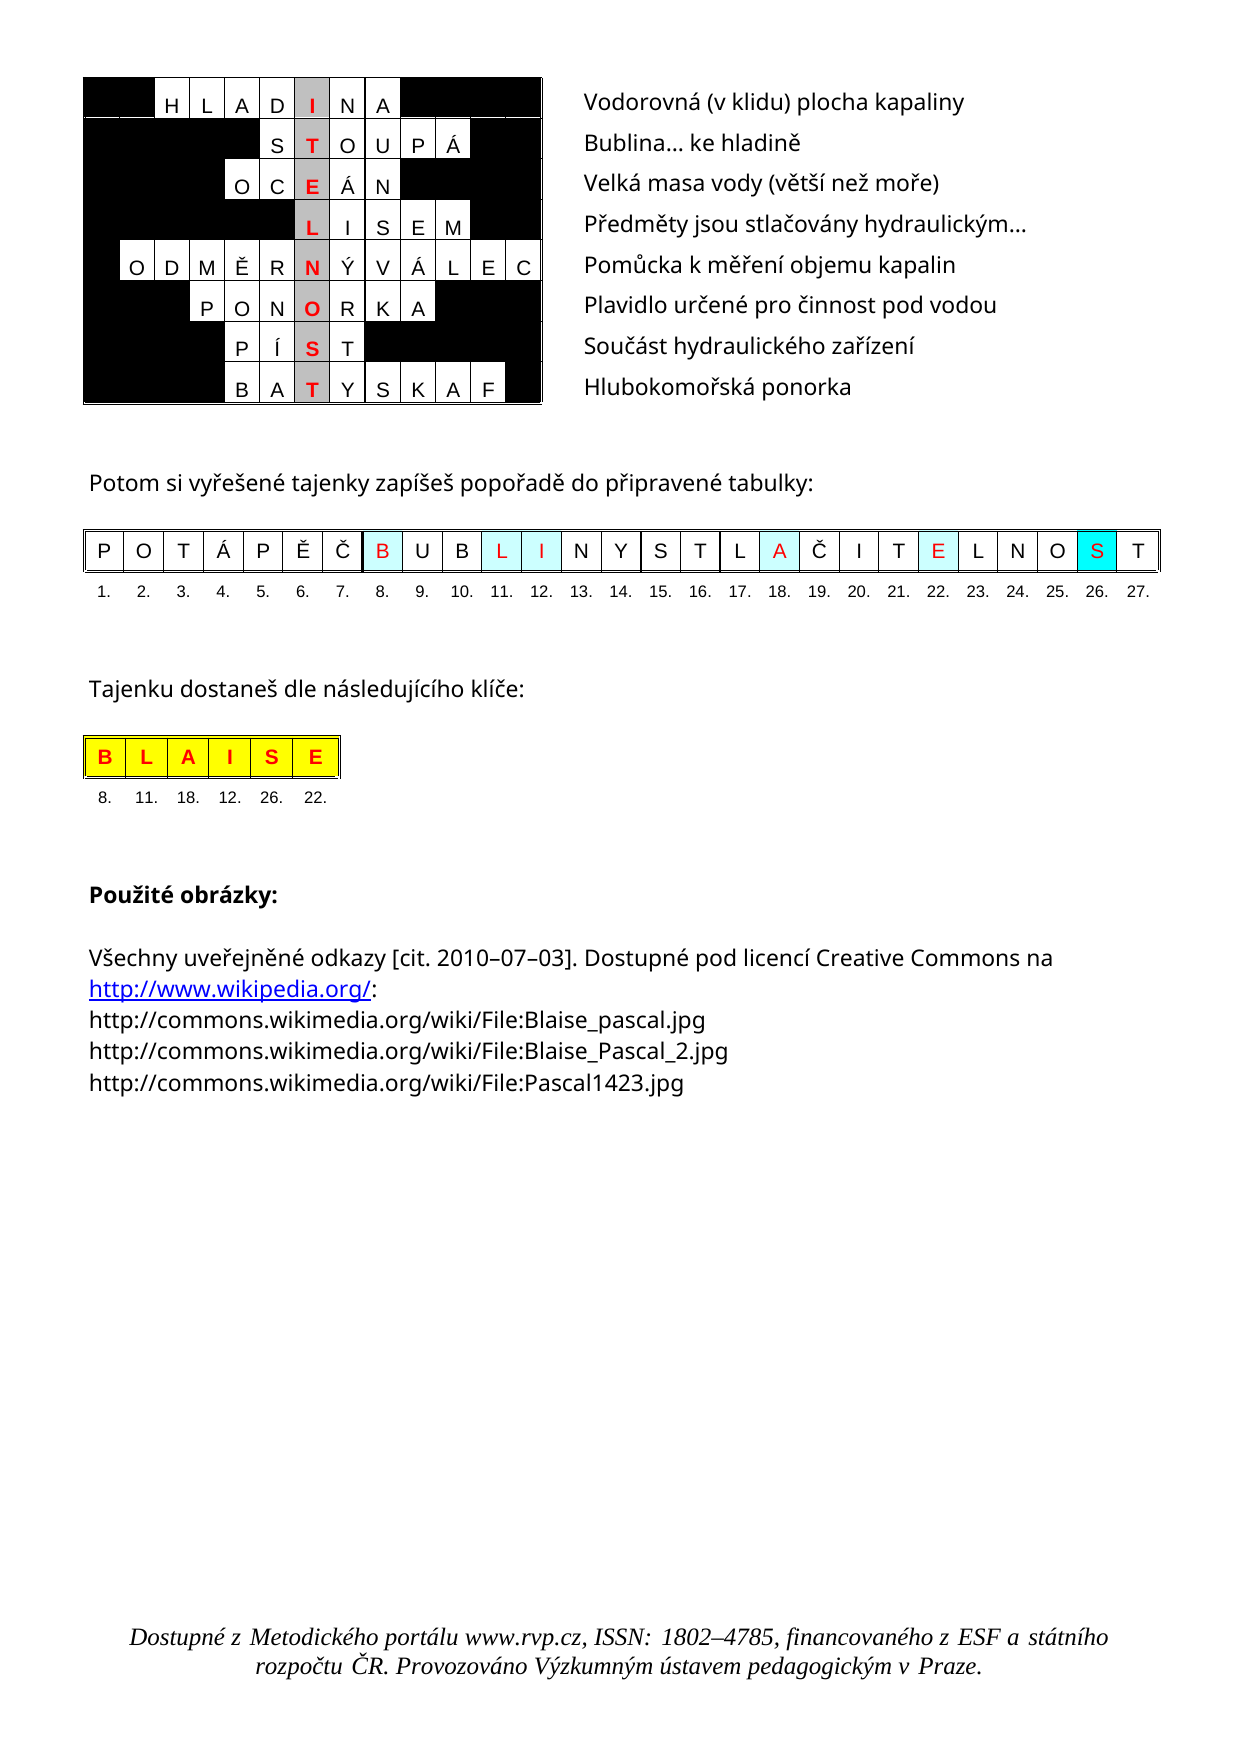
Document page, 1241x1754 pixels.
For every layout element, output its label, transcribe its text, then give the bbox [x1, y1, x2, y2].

table_cell Í [260, 322, 294, 361]
table_cell 12. [209, 779, 251, 817]
table_cell S [295, 322, 329, 361]
table_cell [86, 159, 119, 199]
table_header Á [204, 532, 243, 570]
table_cell 16. [680, 573, 720, 610]
table_cell [401, 322, 435, 361]
table_cell 15. [641, 573, 680, 610]
table_cell 24. [998, 573, 1037, 610]
table_cell A [225, 78, 259, 117]
table_header P [86, 532, 123, 570]
table_cell 8. [363, 573, 402, 610]
table_header Č [323, 532, 361, 570]
table_cell Pomůcka k měření objemu kapalin [576, 239, 1155, 280]
table_cell [471, 78, 505, 117]
table_cell B [225, 362, 259, 402]
table_cell 10. [442, 573, 482, 610]
table_cell [86, 322, 119, 361]
table_cell 9. [402, 573, 442, 610]
table_cell [190, 362, 224, 402]
text http://commons.wikimedia.org/wiki/File:Blaise_Pascal_2.jpg [89, 1035, 1151, 1067]
table_cell S [260, 119, 294, 158]
table_header I [522, 532, 561, 570]
table_cell N [295, 240, 329, 280]
table_cell 23. [958, 573, 998, 610]
table_cell E [295, 159, 329, 199]
table_cell Ě [225, 240, 259, 280]
table_cell O [120, 240, 154, 280]
table_cell P [401, 119, 435, 158]
table_cell 22. [292, 776, 339, 817]
table_cell [543, 118, 576, 158]
table_cell N [260, 281, 294, 321]
table_cell [120, 119, 154, 158]
table_cell [543, 280, 576, 321]
table_cell C [506, 240, 540, 280]
table_cell [86, 78, 119, 117]
table_cell T [295, 119, 329, 158]
table_cell E [401, 200, 435, 239]
table_cell L [436, 240, 470, 280]
table_header T [1117, 532, 1158, 570]
table_cell [436, 78, 470, 117]
table_cell [86, 200, 119, 239]
table_cell 14. [601, 573, 641, 610]
table_cell [190, 159, 224, 199]
table_cell H [155, 78, 189, 117]
table_cell [120, 159, 154, 199]
table_cell Součást hydraulického zařízení [576, 321, 1155, 361]
table_cell 4. [203, 573, 243, 610]
table_cell [543, 361, 576, 402]
table_header S [1078, 532, 1116, 570]
table_cell [543, 199, 576, 239]
table_cell Předměty jsou stlačovány hydraulickým… [576, 199, 1155, 239]
table_cell 11. [126, 779, 167, 817]
table_cell M [436, 200, 470, 239]
table_cell Á [401, 240, 435, 280]
table_header I [840, 532, 878, 570]
table_cell A [401, 281, 435, 321]
table_cell 21. [879, 573, 918, 610]
table_cell 19. [799, 573, 839, 610]
table_cell [155, 281, 189, 321]
table_cell O [330, 119, 364, 158]
table_cell Á [330, 159, 364, 199]
table_cell [543, 158, 576, 199]
table_cell I [295, 78, 329, 117]
text http://commons.wikimedia.org/wiki/File:Pascal1423.jpg [89, 1067, 1151, 1098]
text Všechny uveřejněné odkazy [cit. 2010–07–03]. Dostupné pod licencí Creative Commons na http://www.wikipedia.org/: [89, 942, 1151, 1004]
table_cell 1. [84, 570, 124, 610]
table_cell [506, 78, 540, 117]
table_header S [251, 739, 292, 776]
table_cell [436, 159, 470, 199]
table_cell E [471, 240, 505, 280]
table_cell M [190, 240, 224, 280]
table_header L [482, 532, 521, 570]
table_cell V [366, 240, 400, 280]
table_cell O [295, 281, 329, 321]
table_cell [471, 322, 505, 361]
table_cell [155, 119, 189, 158]
table_header B [86, 739, 125, 776]
table_cell I [330, 200, 364, 239]
table_cell 17. [720, 573, 760, 610]
table_cell A [260, 362, 294, 402]
table_cell Velká masa vody (větší než moře) [576, 158, 1155, 199]
table_header N [998, 532, 1037, 570]
table_cell N [330, 78, 364, 117]
table_header Y [602, 532, 640, 570]
table_cell [120, 281, 154, 321]
table_cell 13. [561, 573, 601, 610]
table_cell [86, 119, 119, 158]
table_cell [225, 200, 259, 239]
table_cell [471, 281, 505, 321]
table_header S [642, 532, 680, 570]
table_cell 8. [84, 776, 126, 817]
table_cell [543, 239, 576, 280]
table_cell [120, 362, 154, 402]
table_cell N [366, 159, 400, 199]
table_cell 26. [1077, 573, 1117, 610]
table_cell Y [330, 362, 364, 402]
table_header N [562, 532, 601, 570]
table_header L [959, 532, 997, 570]
table_cell [543, 77, 576, 117]
table_cell Plavidlo určené pro činnost pod vodou [576, 280, 1155, 321]
table_cell 6. [283, 573, 323, 610]
table_cell [190, 200, 224, 239]
table_cell F [471, 362, 505, 402]
table_cell [401, 159, 435, 199]
table_cell [471, 119, 505, 158]
table_header T [681, 532, 719, 570]
table_cell P [190, 281, 224, 321]
table_header Č [800, 532, 839, 570]
table_cell [436, 322, 470, 361]
table_header L [126, 739, 167, 776]
table_cell [366, 322, 400, 361]
table_cell [471, 159, 505, 199]
table_cell R [330, 281, 364, 321]
table_header O [124, 532, 163, 570]
table_cell S [366, 362, 400, 402]
table_cell [155, 200, 189, 239]
table_header I [209, 739, 250, 776]
text Potom si vyřešené tajenky zapíšeš popořadě do připravené tabulky: [89, 467, 1151, 498]
table_cell Á [436, 119, 470, 158]
table_cell [120, 200, 154, 239]
table_cell A [366, 78, 400, 117]
table_cell 26. [251, 779, 292, 817]
table_cell R [260, 240, 294, 280]
table_cell [155, 362, 189, 402]
table_cell [506, 159, 540, 199]
table_header B [364, 532, 402, 570]
table_cell [155, 159, 189, 199]
table_cell U [366, 119, 400, 158]
table_cell C [260, 159, 294, 199]
table_header T [879, 532, 918, 570]
table_header P [244, 532, 282, 570]
table_cell [155, 322, 189, 361]
table_cell 5. [243, 573, 283, 610]
table_cell [225, 119, 259, 158]
table_cell [506, 362, 541, 402]
table_header U [403, 532, 442, 570]
table_header Ě [283, 532, 322, 570]
table_cell D [155, 240, 189, 280]
table_cell O [225, 281, 259, 321]
text Použité obrázky: [89, 879, 1151, 910]
table_header B [443, 532, 481, 570]
table_header T [164, 532, 203, 570]
table_cell 2. [124, 573, 163, 610]
table_cell [506, 119, 540, 158]
table_cell [86, 281, 119, 321]
table_cell 18. [760, 573, 799, 610]
table_cell Ý [330, 240, 364, 280]
table_cell [86, 240, 119, 280]
table_cell D [260, 78, 294, 117]
table_cell 20. [839, 573, 879, 610]
table_cell 27. [1117, 570, 1159, 610]
text http://commons.wikimedia.org/wiki/File:Blaise_pascal.jpg [89, 1004, 1151, 1035]
table_cell [506, 322, 540, 361]
table_cell 11. [482, 573, 522, 610]
table_cell 18. [167, 779, 209, 817]
table_header A [168, 739, 208, 776]
table_cell Bublina… ke hladině [576, 118, 1155, 158]
text Tajenku dostaneš dle následujícího klíče: [89, 673, 1151, 704]
table_cell T [330, 322, 364, 361]
table_header A [760, 532, 799, 570]
table_cell 7. [323, 573, 362, 610]
table_cell [436, 281, 470, 321]
table_cell O [225, 159, 259, 199]
table_cell S [366, 200, 400, 239]
table_header E [293, 739, 338, 776]
table_header O [1038, 532, 1077, 570]
table_cell L [190, 78, 224, 117]
table_cell K [366, 281, 400, 321]
table_cell K [401, 362, 435, 402]
table_cell [506, 281, 540, 321]
table_cell 22. [919, 573, 958, 610]
table_cell [86, 362, 119, 402]
table_cell [190, 322, 224, 361]
table_header E [919, 532, 958, 570]
table_cell T [295, 362, 329, 402]
table_cell [120, 78, 154, 117]
table_cell 12. [522, 573, 561, 610]
table_cell [401, 78, 435, 117]
table_cell [506, 200, 540, 239]
table_cell [543, 321, 576, 361]
table_cell [260, 200, 294, 239]
table_cell Vodorovná (v klidu) plocha kapaliny [576, 77, 1155, 117]
table_cell 3. [164, 573, 203, 610]
table_cell [471, 200, 505, 239]
table_header L [721, 532, 759, 570]
table_cell Hlubokomořská ponorka [576, 361, 1155, 402]
table_cell 25. [1038, 573, 1077, 610]
table_cell P [225, 322, 259, 361]
table_cell [190, 119, 224, 158]
table_cell [120, 322, 154, 361]
table_cell L [295, 200, 329, 239]
table_cell A [436, 362, 470, 402]
